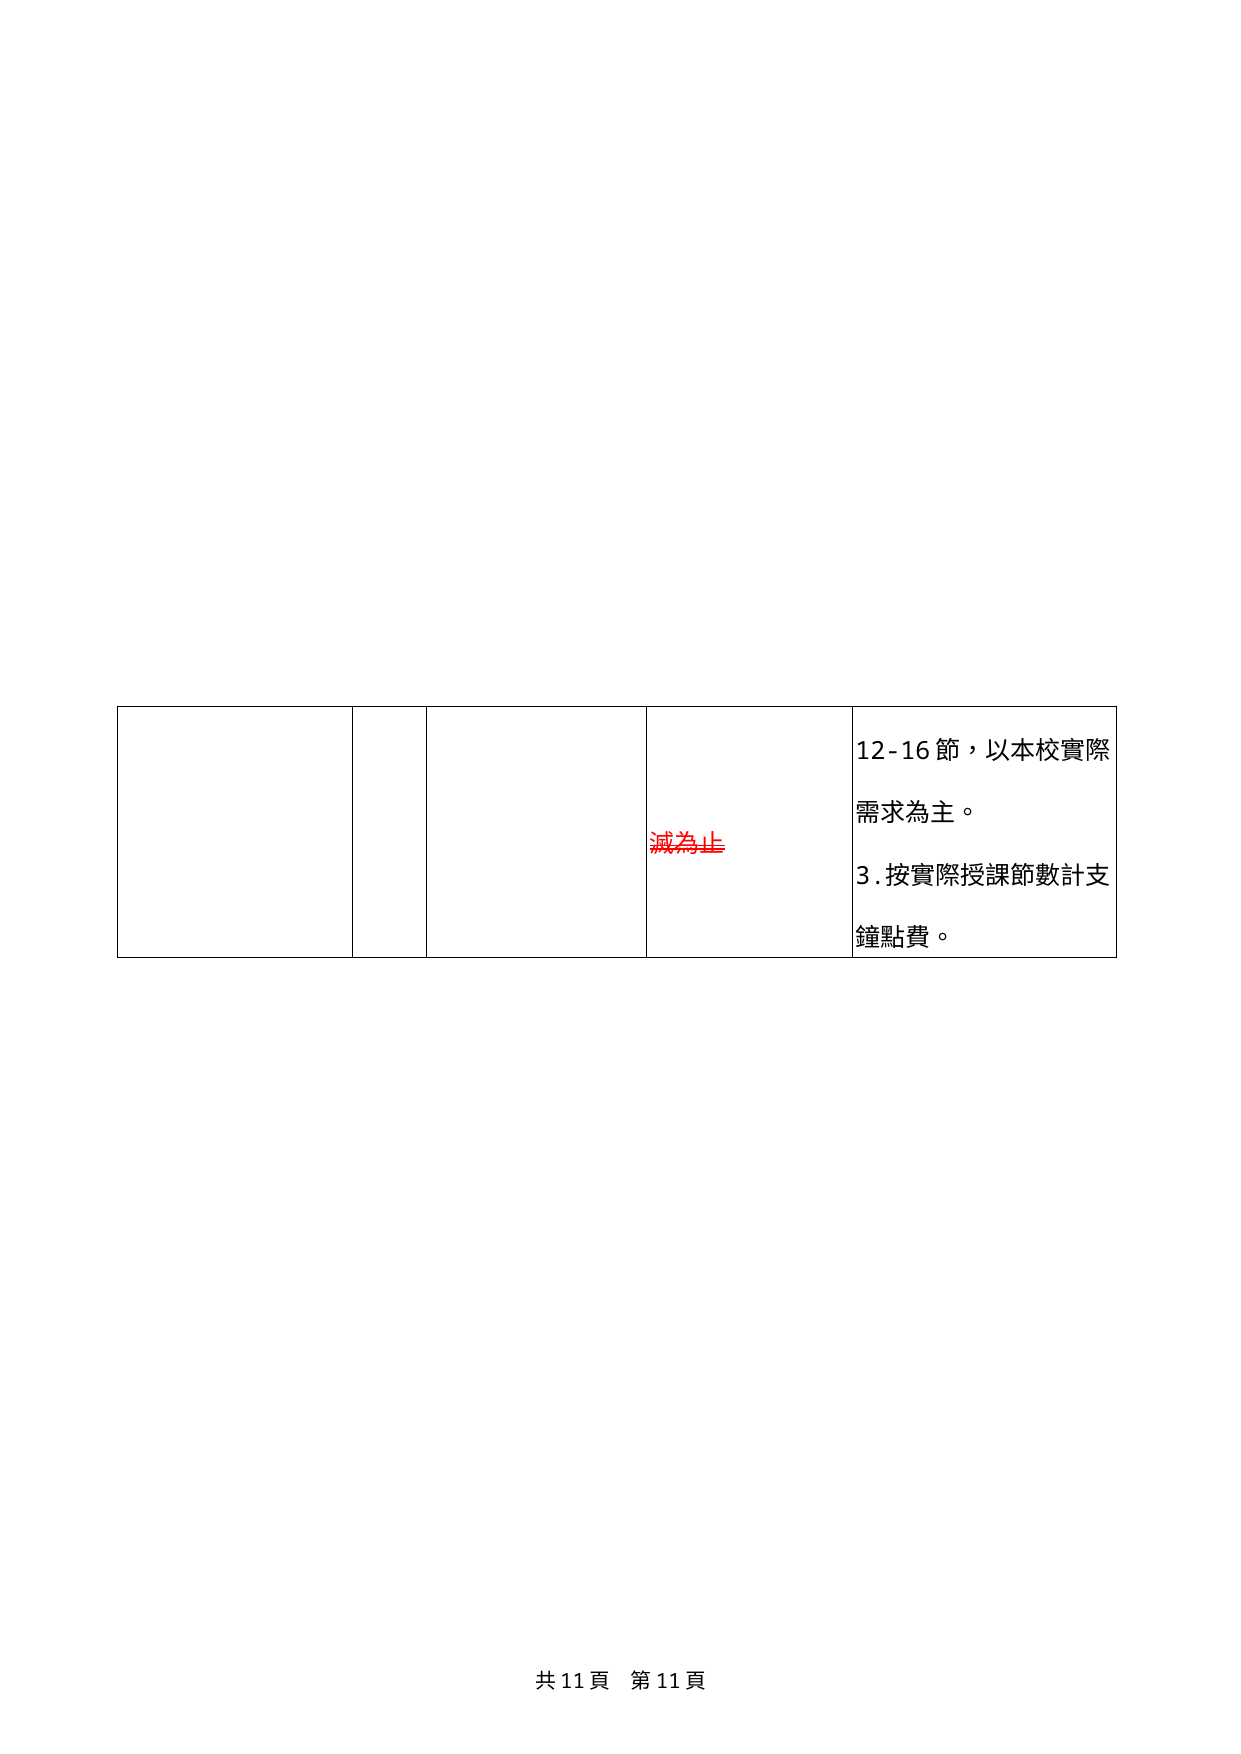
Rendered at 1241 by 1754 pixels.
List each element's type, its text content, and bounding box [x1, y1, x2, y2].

table_cell 12-16節，以本校實際需求為主。 3.按實際授課節數計支鐘點費。 [853, 707, 1116, 957]
table_cell 滅為止 [647, 707, 852, 957]
table_cell [118, 707, 352, 957]
table_cell [353, 707, 426, 957]
table_cell [427, 707, 646, 957]
